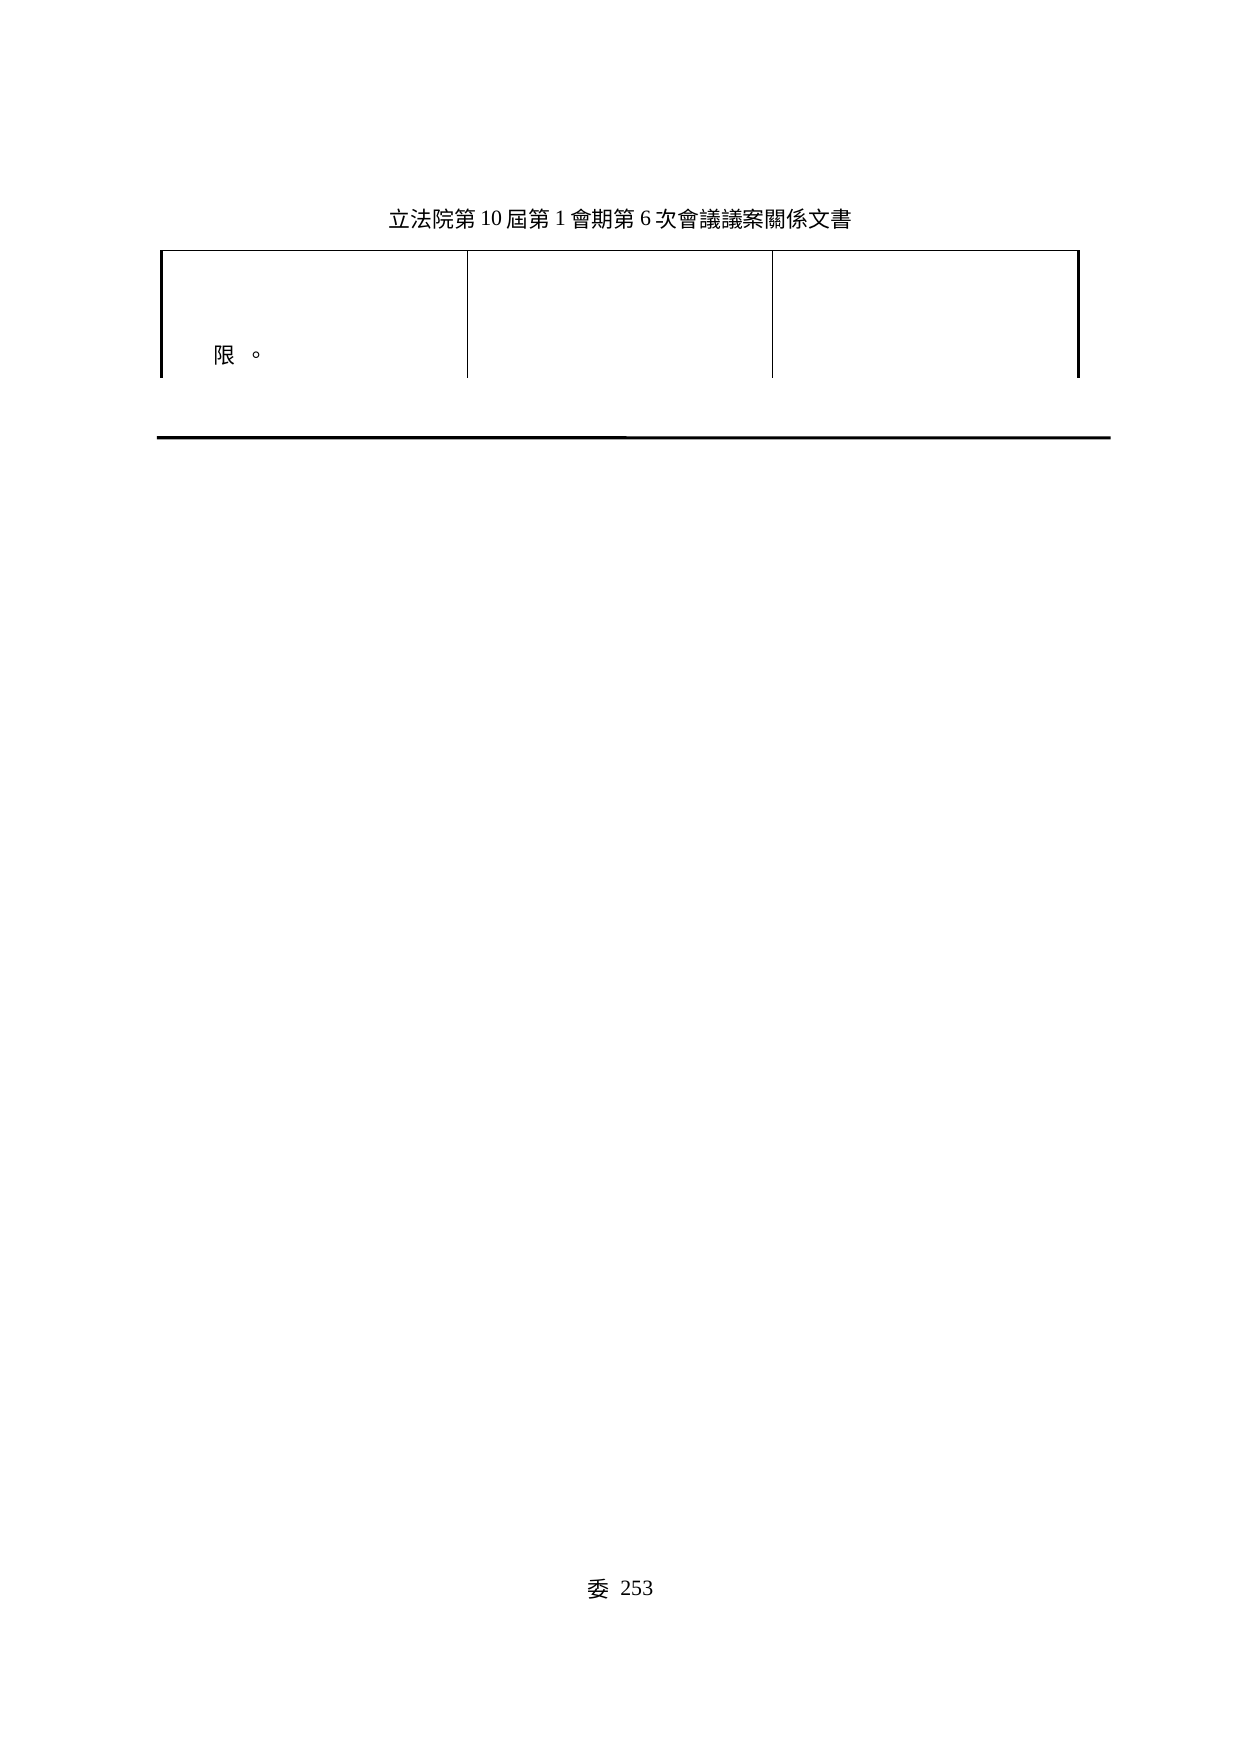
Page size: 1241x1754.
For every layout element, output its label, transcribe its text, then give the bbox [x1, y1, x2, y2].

table_cell 限。 [163, 251, 467, 378]
table_cell [468, 251, 772, 378]
table_cell [773, 251, 1077, 378]
